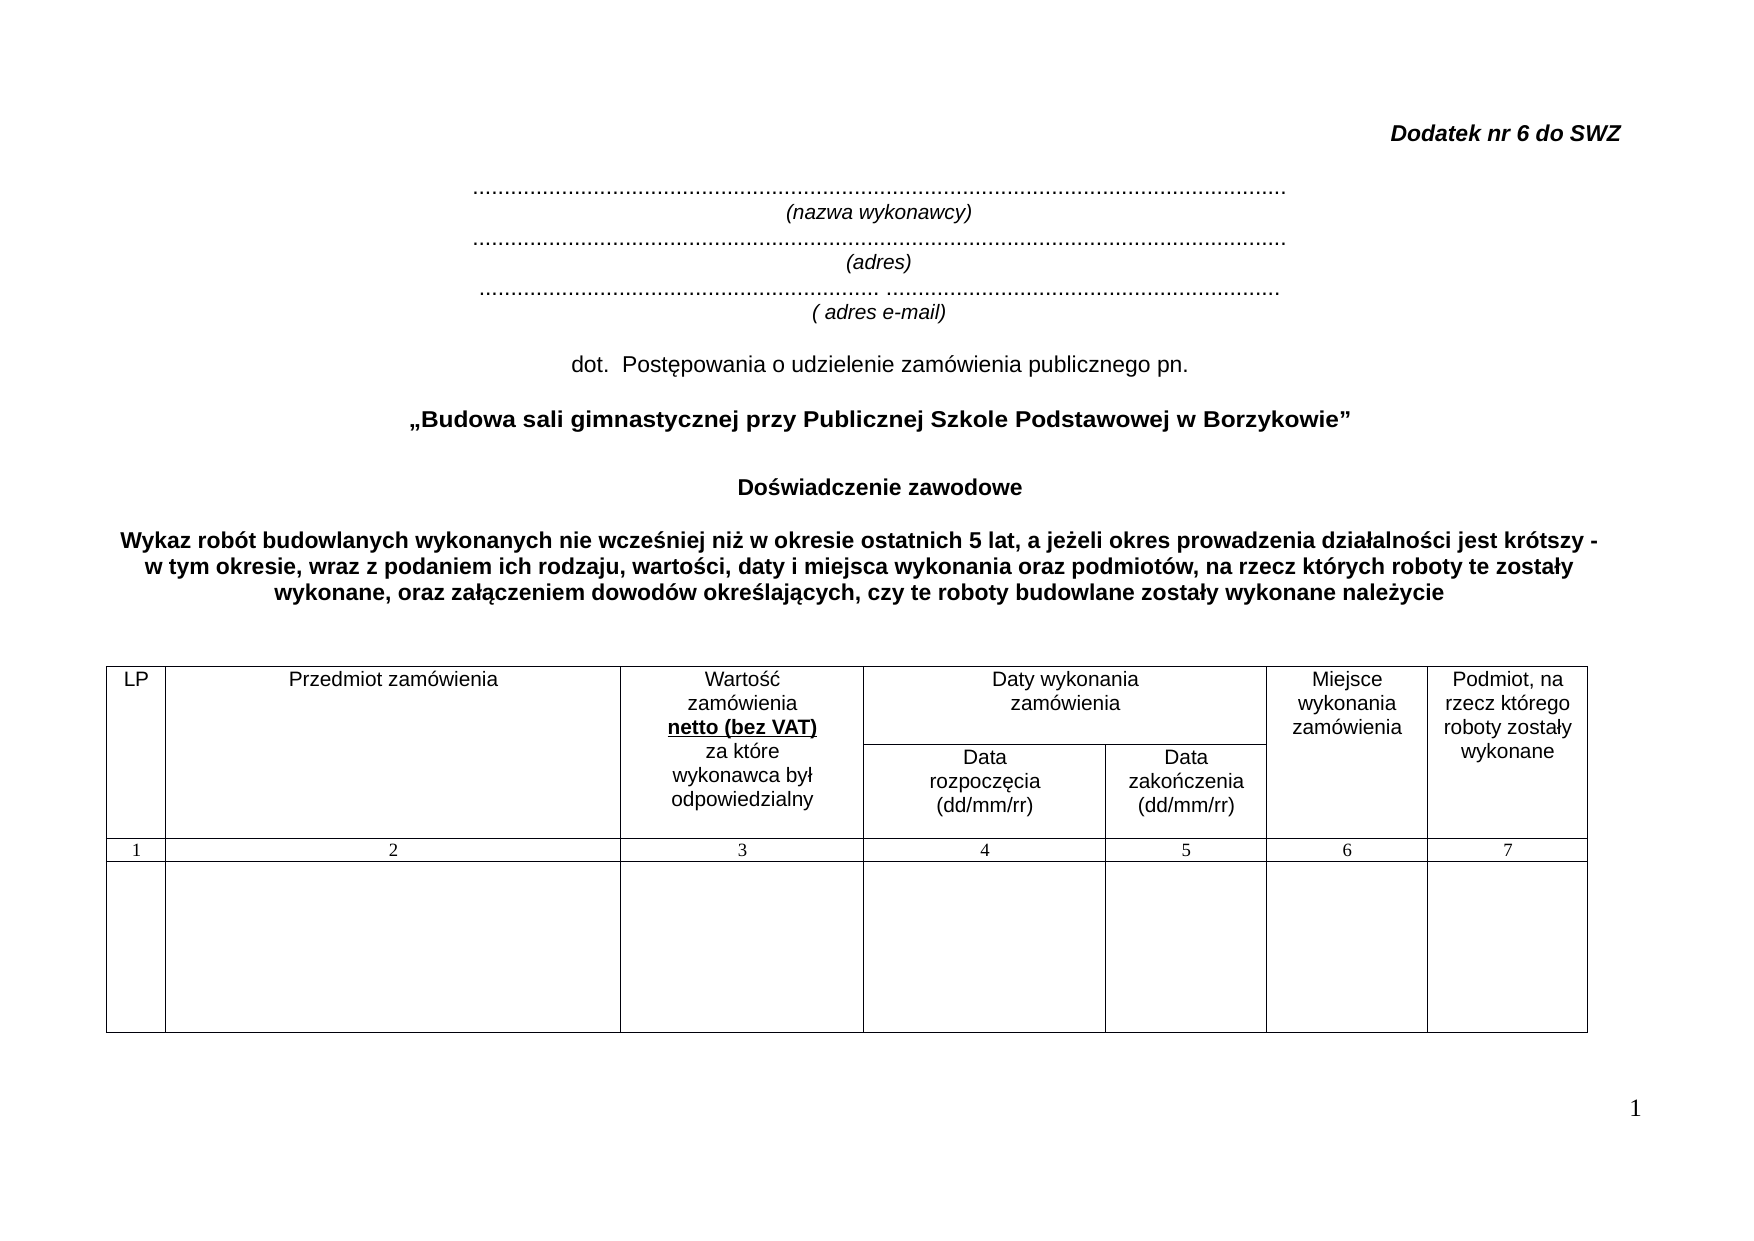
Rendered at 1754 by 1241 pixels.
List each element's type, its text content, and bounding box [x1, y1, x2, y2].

text ............................................................... .............................................................. [118, 274, 1642, 300]
table_cell [1267, 862, 1427, 1032]
text (nazwa wykonawcy) [118, 199, 1642, 223]
text ................................................................................................................................ [118, 173, 1642, 199]
table_header Daty wykonania zamówienia [864, 667, 1266, 744]
table_cell [166, 862, 620, 1032]
text ................................................................................................................................ [118, 223, 1642, 250]
table_cell 6 [1267, 839, 1427, 861]
table_cell [864, 862, 1105, 1032]
table_cell [1106, 862, 1266, 1032]
text Doświadczenie zawodowe [118, 474, 1642, 500]
table_cell [1428, 862, 1587, 1032]
table_cell Data rozpoczęcia (dd/mm/rr) [864, 745, 1105, 838]
text Dodatek nr 6 do SWZ [118, 118, 1642, 147]
text „Budowa sali gimnastycznej przy Publicznej Szkole Podstawowej w Borzykowie” [118, 406, 1642, 432]
table_header LP [107, 667, 165, 838]
text ( adres e-mail) [118, 300, 1642, 324]
table_cell [621, 862, 863, 1032]
text dot. Postępowania o udzielenie zamówienia publicznego pn. [118, 351, 1642, 406]
table_cell 7 [1428, 839, 1587, 861]
text Wykaz robót budowlanych wykonanych nie wcześniej niż w okresie ostatnich 5 lat, a jeżeli okres prowadzenia działalności jest krótszy - w tym okresie, wraz z podaniem ich rodzaju, wartości, daty i miejsca wykonania oraz podmiotów, na rzecz których roboty te zostały wykonane, oraz załączeniem dowodów określających, czy te roboty budowlane zostały wykonane należycie [118, 527, 1600, 606]
table_cell 5 [1106, 839, 1266, 861]
table_header Przedmiot zamówienia [166, 667, 620, 838]
table_cell Data zakończenia (dd/mm/rr) [1106, 745, 1266, 838]
table_header Miejsce wykonania zamówienia [1267, 667, 1427, 838]
table_cell 2 [166, 839, 620, 861]
text (adres) [118, 250, 1642, 274]
table_header Podmiot, na rzecz którego roboty zostały wykonane [1428, 667, 1587, 838]
table_cell 1 [107, 839, 165, 861]
table_cell [107, 862, 165, 1032]
table_header Wartość zamówienia netto (bez VAT) za które wykonawca był odpowiedzialny [621, 667, 863, 838]
table_cell 3 [621, 839, 863, 861]
table_cell 4 [864, 839, 1105, 861]
